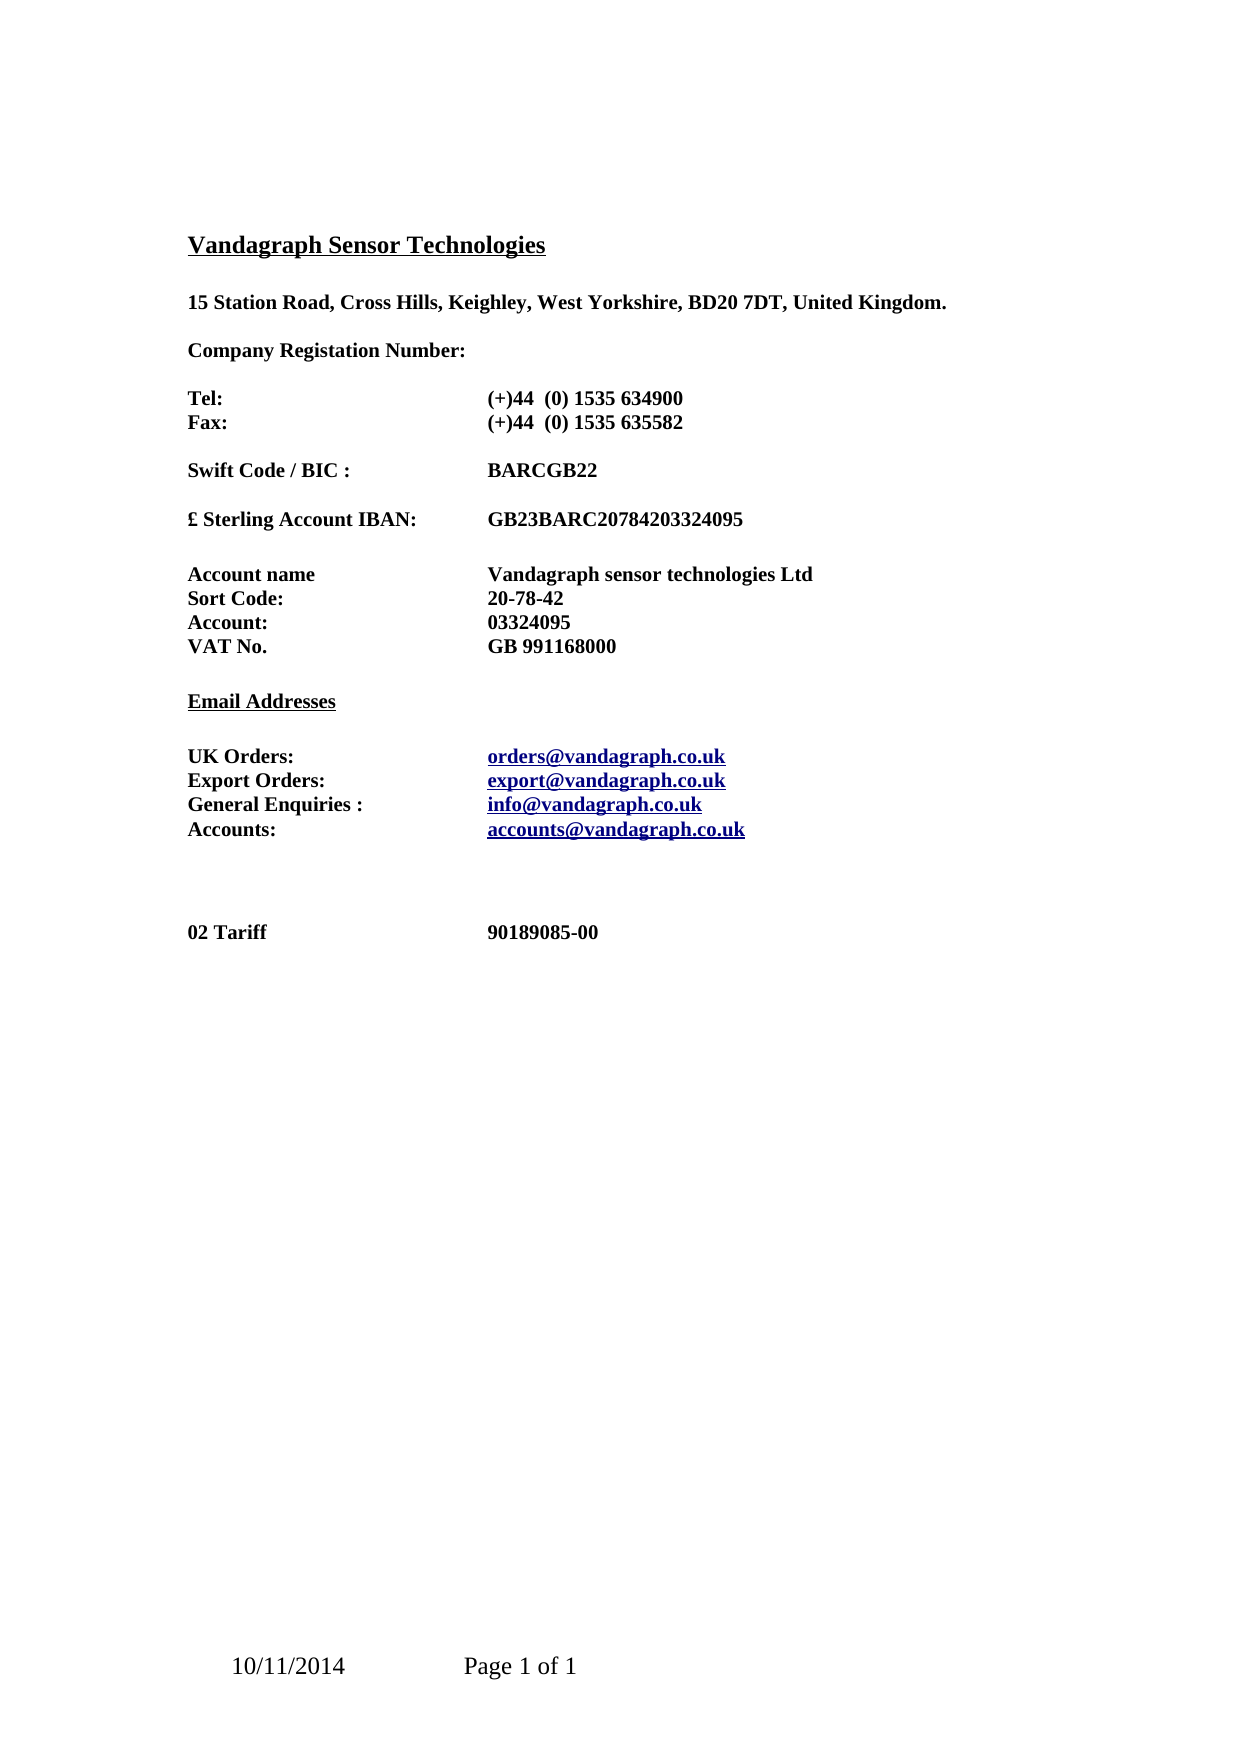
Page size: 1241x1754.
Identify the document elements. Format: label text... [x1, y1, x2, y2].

text Export Orders: export@vandagraph.co.uk [187, 768, 1053, 792]
text £ Sterling Account IBAN: GB23BARC20784203324095 [187, 506, 1053, 531]
text UK Orders: orders@vandagraph.co.uk [187, 744, 1053, 768]
text Account name Vandagraph sensor technologies Ltd [187, 562, 1053, 586]
text General Enquiries : info@vandagraph.co.uk [187, 792, 1053, 816]
text 02 Tariff 90189085-00 [187, 920, 1053, 944]
text Swift Code / BIC : BARCGB22 [187, 458, 1053, 482]
text 15 Station Road, Cross Hills, Keighley, West Yorkshire, BD20 7DT, United Kingdom. [187, 290, 1053, 314]
text Company Registation Number: [187, 338, 1053, 362]
text Sort Code: 20-78-42 [187, 586, 1053, 610]
text Vandagraph Sensor Technologies [187, 230, 1053, 259]
text Fax: (+)44 (0) 1535 635582 [187, 410, 1053, 434]
text Email Addresses [187, 689, 1053, 713]
text Account: 03324095 [187, 610, 1053, 634]
text Accounts: accounts@vandagraph.co.uk [187, 816, 1053, 841]
text VAT No. GB 991168000 [187, 634, 1053, 658]
text Tel: (+)44 (0) 1535 634900 [187, 386, 1053, 410]
